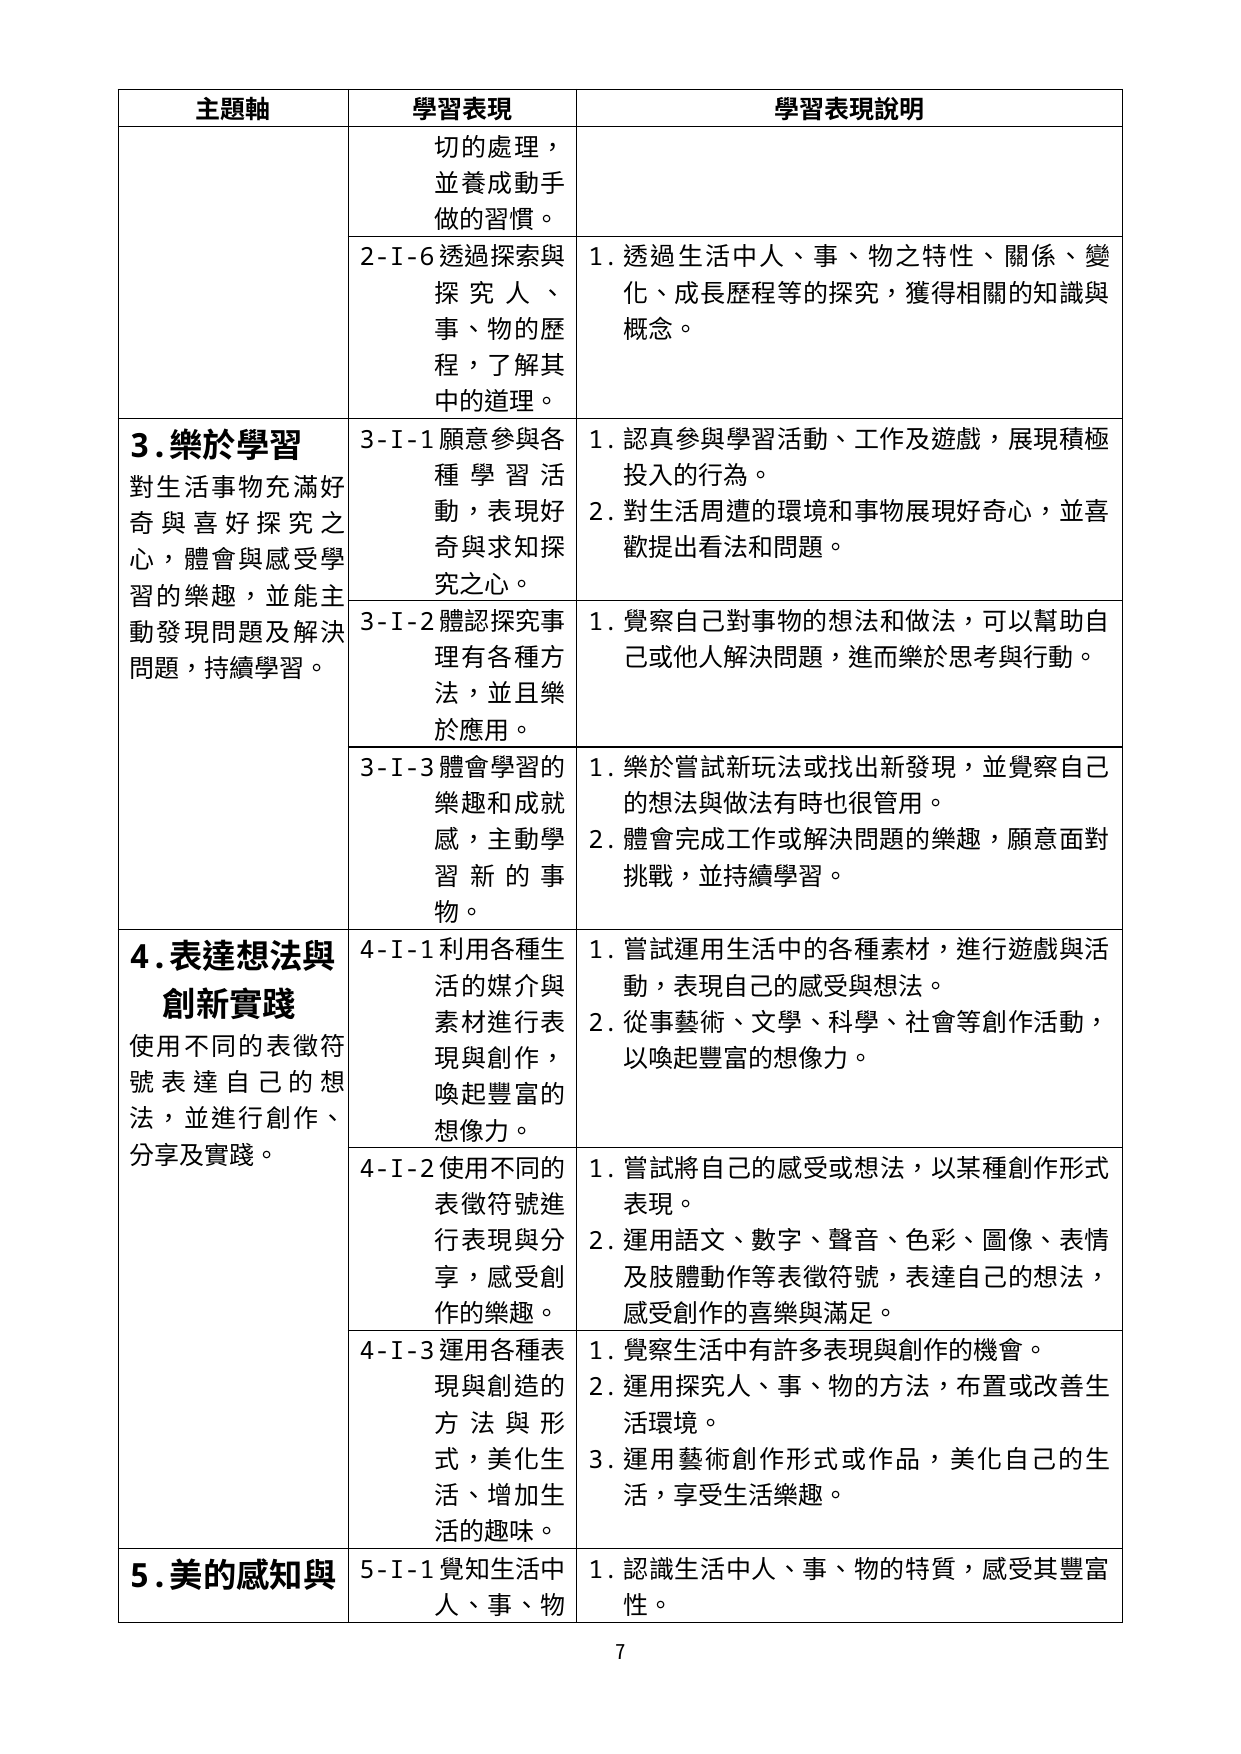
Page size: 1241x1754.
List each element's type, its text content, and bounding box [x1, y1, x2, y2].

table_cell 3-I-1願意參與各種學習活動，表現好奇與求知探究之心。 [349, 419, 576, 600]
table_header 主題軸 [119, 90, 348, 126]
table_cell 3-I-2體認探究事理有各種方法，並且樂於應用。 [349, 601, 576, 746]
table_cell 4-I-3運用各種表現與創造的方法與形式，美化生活、增加生活的趣味。 [349, 1331, 576, 1548]
table_cell 嘗試將自己的感受或想法，以某種創作形式表現。 運用語文、數字、聲音、色彩、圖像、表情及肢體動作等表徵符號，表達自己的想法，感受創作的喜樂與滿足。 [577, 1148, 1122, 1329]
table_cell 覺察自己對事物的想法和做法，可以幫助自己或他人解決問題，進而樂於思考與行動。 [577, 601, 1122, 746]
table_cell 切的處理，並養成動手做的習慣。 [349, 127, 576, 236]
table_cell 認真參與學習活動、工作及遊戲，展現積極投入的行為。 對生活周遭的環境和事物展現好奇心，並喜歡提出看法和問題。 [577, 419, 1122, 600]
table_cell 4-I-2使用不同的表徵符號進行表現與分享，感受創作的樂趣。 [349, 1148, 576, 1329]
table_cell 認識生活中人、事、物的特質，感受其豐富性。 體驗並發現生活周遭的視覺、聽覺、動覺等美感元素。 [577, 1549, 1122, 1622]
table_cell 透過生活中人、事、物之特性、關係、變化、成長歷程等的探究，獲得相關的知識與概念。 [577, 237, 1122, 418]
table_cell [577, 127, 1122, 236]
table_cell 3.樂於學習 對生活事物充滿好奇與喜好探究之心，體會與感受學習的樂趣，並能主動發現問題及解決問題，持續學習。 [119, 419, 348, 929]
table_cell 覺察生活中有許多表現與創作的機會。 運用探究人、事、物的方法，布置或改善生活環境。 運用藝術創作形式或作品，美化自己的生活，享受生活樂趣。 [577, 1331, 1122, 1548]
table_header 學習表現 [349, 90, 576, 126]
table_cell 3-I-3體會學習的樂趣和成就感，主動學習新的事物。 [349, 748, 576, 929]
table_header 學習表現說明 [577, 90, 1122, 126]
table_cell 4-I-1利用各種生活的媒介與素材進行表現與創作，喚起豐富的想像力。 [349, 930, 576, 1147]
table_cell 樂於嘗試新玩法或找出新發現，並覺察自己的想法與做法有時也很管用。 體會完成工作或解決問題的樂趣，願意面對挑戰，並持續學習。 [577, 748, 1122, 929]
table_cell 4.表達想法與創新實踐 使用不同的表徵符號表達自己的想法，並進行創作、分享及實踐。 [119, 930, 348, 1548]
table_cell 2-I-6透過探索與探究人、事、物的歷程，了解其中的道理。 [349, 237, 576, 418]
table_cell 5-I-1覺知生活中人、事、物 [349, 1549, 576, 1622]
table_cell [119, 127, 348, 418]
table_cell 5.美的感知與 [119, 1549, 348, 1622]
table_cell 嘗試運用生活中的各種素材，進行遊戲與活動，表現自己的感受與想法。 從事藝術、文學、科學、社會等創作活動，以喚起豐富的想像力。 [577, 930, 1122, 1147]
